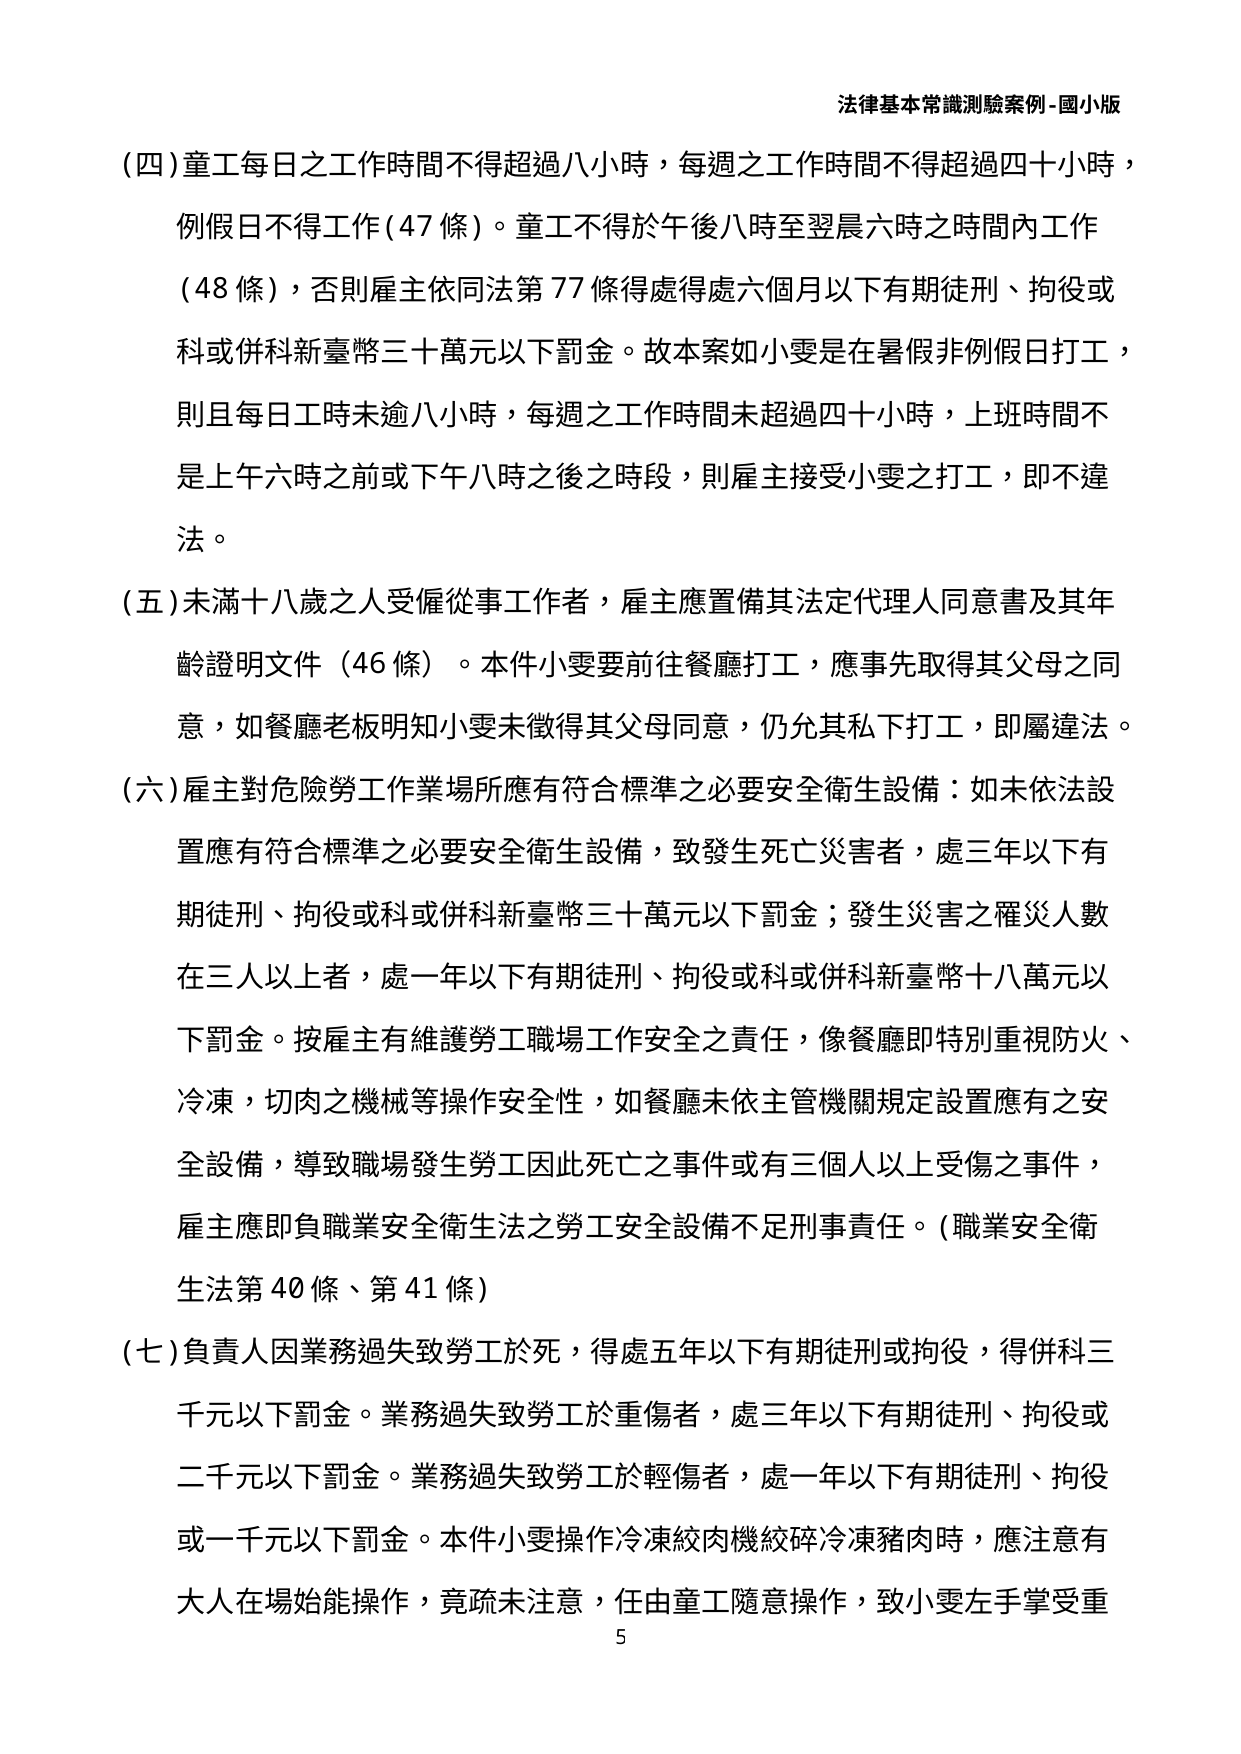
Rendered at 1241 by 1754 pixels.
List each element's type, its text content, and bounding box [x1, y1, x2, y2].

text (四)童工每日之工作時間不得超過八小時，每週之工作時間不得超過四十小時，例假日不得工作(47條)。童工不得於午後八時至翌晨六時之時間內工作(48條)，否則雇主依同法第77條得處得處六個月以下有期徒刑、拘役或科或併科新臺幣三十萬元以下罰金。故本案如小雯是在暑假非例假日打工，則且每日工時未逾八小時，每週之工作時間未超過四十小時，上班時間不是上午六時之前或下午八時之後之時段，則雇主接受小雯之打工，即不違法。 [118, 121, 1122, 558]
text (七)負責人因業務過失致勞工於死，得處五年以下有期徒刑或拘役，得併科三千元以下罰金。業務過失致勞工於重傷者，處三年以下有期徒刑、拘役或二千元以下罰金。業務過失致勞工於輕傷者，處一年以下有期徒刑、拘役或一千元以下罰金。本件小雯操作冷凍絞肉機絞碎冷凍豬肉時，應注意有大人在場始能操作，竟疏未注意，任由童工隨意操作，致小雯左手掌受重 [118, 1308, 1122, 1621]
text (五)未滿十八歲之人受僱從事工作者，雇主應置備其法定代理人同意書及其年齡證明文件（46條）。本件小雯要前往餐廳打工，應事先取得其父母之同意，如餐廳老板明知小雯未徵得其父母同意，仍允其私下打工，即屬違法。 [118, 558, 1122, 746]
text (六)雇主對危險勞工作業場所應有符合標準之必要安全衛生設備：如未依法設置應有符合標準之必要安全衛生設備，致發生死亡災害者，處三年以下有期徒刑、拘役或科或併科新臺幣三十萬元以下罰金；發生災害之罹災人數在三人以上者，處一年以下有期徒刑、拘役或科或併科新臺幣十八萬元以下罰金。按雇主有維護勞工職場工作安全之責任，像餐廳即特別重視防火、冷凍，切肉之機械等操作安全性，如餐廳未依主管機關規定設置應有之安全設備，導致職場發生勞工因此死亡之事件或有三個人以上受傷之事件，雇主應即負職業安全衛生法之勞工安全設備不足刑事責任。(職業安全衛生法第40條、第41條) [118, 746, 1122, 1308]
